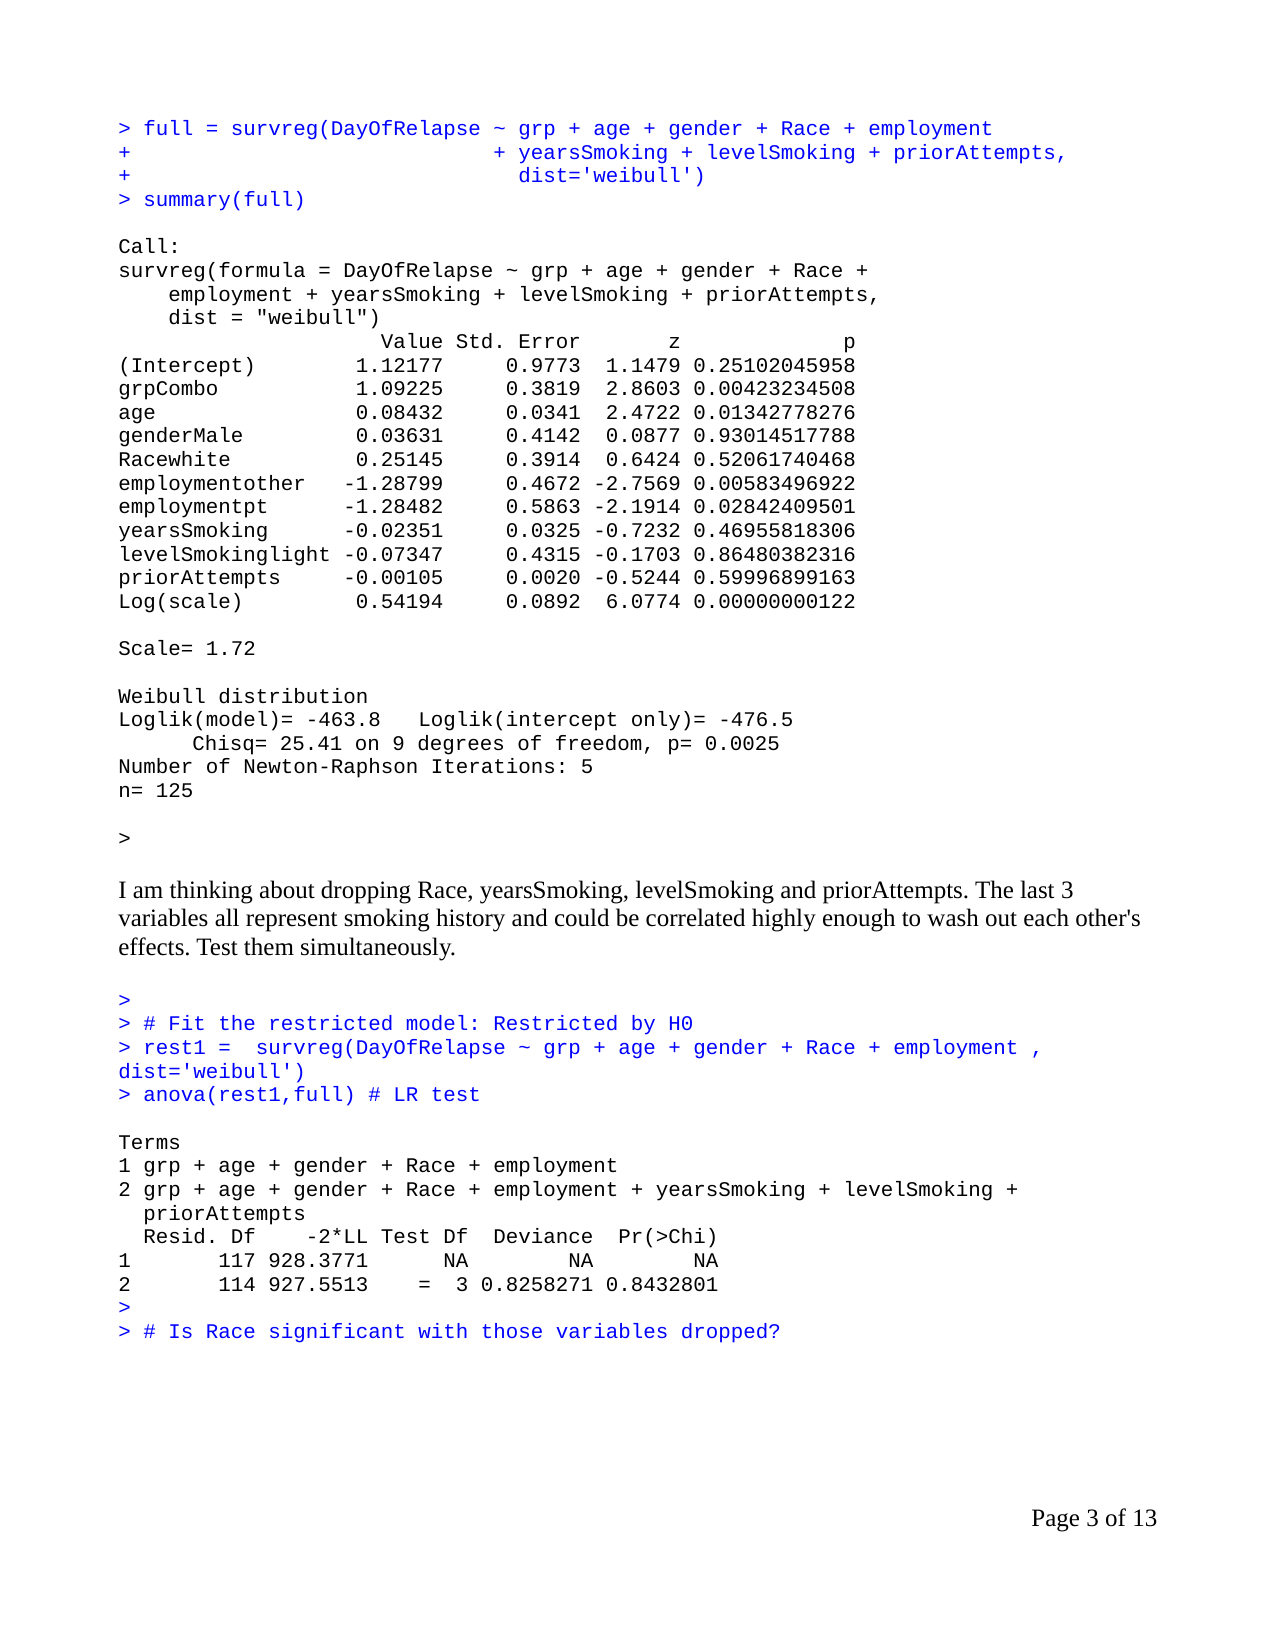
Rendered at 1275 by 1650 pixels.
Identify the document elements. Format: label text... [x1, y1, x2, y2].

text (Intercept) 1.12177 0.9773 1.1479 0.25102045958 [118, 354, 1160, 378]
text levelSmokinglight -0.07347 0.4315 -0.1703 0.86480382316 [118, 544, 1160, 567]
text Scale= 1.72 [118, 638, 1160, 662]
text n= 125 [118, 780, 1160, 804]
text 2 114 927.5513 = 3 0.8258271 0.8432801 [118, 1273, 1160, 1297]
text > # Is Race significant with those variables dropped? [118, 1321, 1160, 1344]
text > rest1 = survreg(DayOfRelapse ~ grp + age + gender + Race + employment , dist='weibull') [118, 1037, 1160, 1084]
text priorAttempts -0.00105 0.0020 -0.5244 0.59996899163 [118, 567, 1160, 591]
text > summary(full) [118, 189, 1160, 213]
text Chisq= 25.41 on 9 degrees of freedom, p= 0.0025 [118, 733, 1160, 757]
text Weibull distribution [118, 686, 1160, 709]
text age 0.08432 0.0341 2.4722 0.01342778276 [118, 402, 1160, 426]
text genderMale 0.03631 0.4142 0.0877 0.93014517788 [118, 426, 1160, 449]
text Loglik(model)= -463.8 Loglik(intercept only)= -476.5 [118, 709, 1160, 733]
text Terms [118, 1108, 1160, 1155]
text Number of Newton-Raphson Iterations: 5 [118, 757, 1160, 780]
text employmentpt -1.28482 0.5863 -2.1914 0.02842409501 [118, 496, 1160, 520]
text Log(scale) 0.54194 0.0892 6.0774 0.00000000122 [118, 591, 1160, 615]
text + dist='weibull') [118, 165, 1160, 189]
text > [118, 1297, 1160, 1321]
text employmentother -1.28799 0.4672 -2.7569 0.00583496922 [118, 473, 1160, 496]
text grpCombo 1.09225 0.3819 2.8603 0.00423234508 [118, 378, 1160, 402]
text Racewhite 0.25145 0.3914 0.6424 0.52061740468 [118, 449, 1160, 473]
text Value Std. Error z p [118, 331, 1160, 354]
text 1 grp + age + gender + Race + employment [118, 1155, 1160, 1179]
text Resid. Df -2*LL Test Df Deviance Pr(>Chi) [118, 1226, 1160, 1250]
text priorAttempts [118, 1203, 1160, 1226]
text > anova(rest1,full) # LR test [118, 1084, 1160, 1108]
text > [118, 827, 1160, 851]
text survreg(formula = DayOfRelapse ~ grp + age + gender + Race + [118, 260, 1160, 284]
text yearsSmoking -0.02351 0.0325 -0.7232 0.46955818306 [118, 520, 1160, 544]
text 1 117 928.3771 NA NA NA [118, 1250, 1160, 1273]
text 2 grp + age + gender + Race + employment + yearsSmoking + levelSmoking + [118, 1179, 1160, 1203]
text dist = "weibull") [118, 307, 1160, 331]
text Call: [118, 236, 1160, 260]
text employment + yearsSmoking + levelSmoking + priorAttempts, [118, 284, 1160, 307]
text + + yearsSmoking + levelSmoking + priorAttempts, [118, 142, 1160, 165]
text > # Fit the restricted model: Restricted by H0 [118, 1013, 1160, 1037]
text > full = survreg(DayOfRelapse ~ grp + age + gender + Race + employment [118, 118, 1160, 142]
text I am thinking about dropping Race, yearsSmoking, levelSmoking and priorAttempts. The last 3 variables all represent smoking history and could be correlated highly enough to wash out each other's effects. Test them simultaneously. [118, 875, 1160, 961]
text > [118, 990, 1160, 1013]
